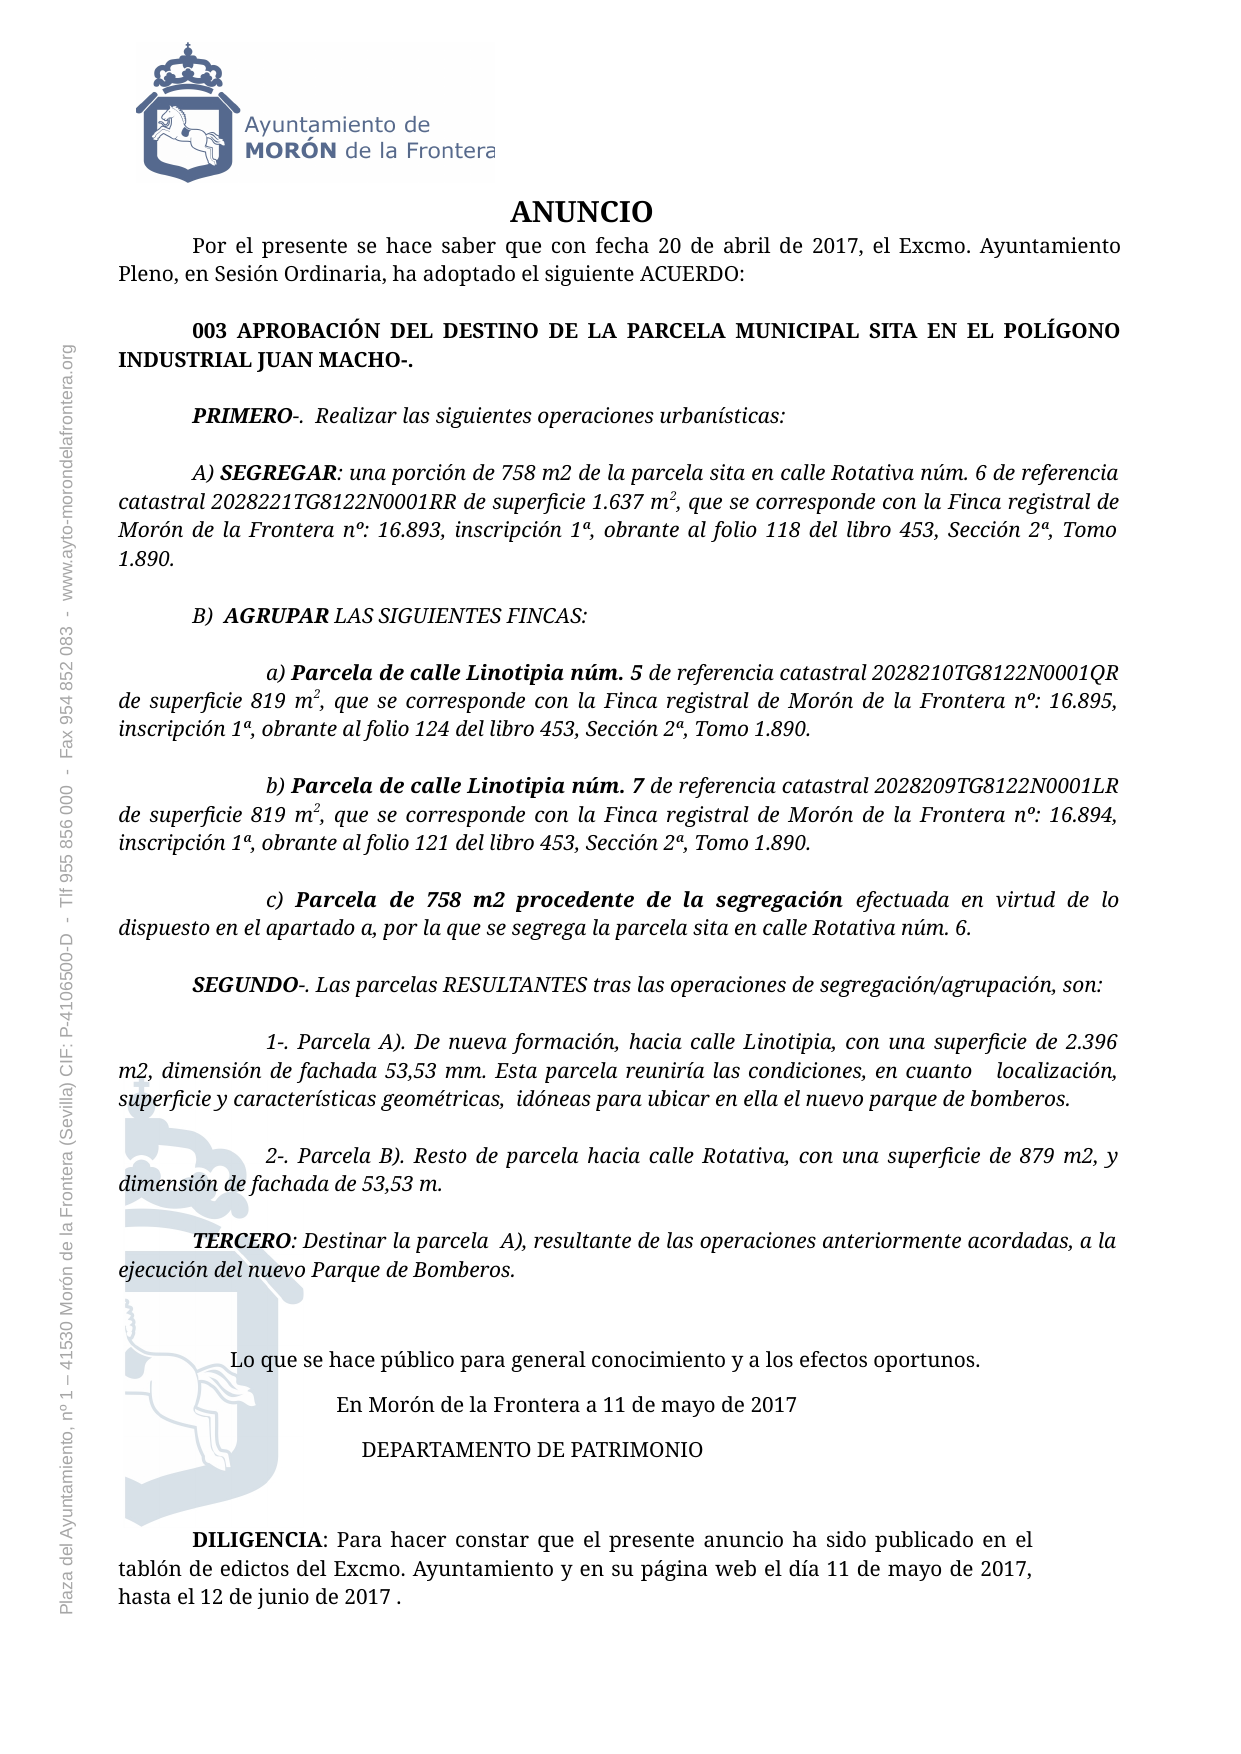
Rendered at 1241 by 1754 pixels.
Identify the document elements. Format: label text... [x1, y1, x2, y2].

text Lo que se hace público para general conocimiento y a los efectos oportunos. [305, 1345, 1034, 1373]
text SEGUNDO-. Las parcelas RESULTANTES tras las operaciones de segregación/agrupación, son: [118, 970, 1122, 999]
text TERCERO: Destinar la parcela A), resultante de las operaciones anteriormente acordadas, a la ejecución del nuevo Parque de Bomberos. [305, 1226, 1121, 1283]
text 2-. Parcela B). Resto de parcela hacia calle Rotativa, con una superficie de 879 m2, y dimensión de fachada de 53,53 m. [305, 1141, 1122, 1198]
text PRIMERO-. Realizar las siguientes operaciones urbanísticas: [118, 402, 1122, 430]
text DEPARTAMENTO DE PATRIMONIO [305, 1435, 1034, 1464]
text c) Parcela de 758 m2 procedente de la segregación efectuada en virtud de lo dispuesto en el apartado a, por la que se segrega la parcela sita en calle Rotativa núm. 6. [118, 885, 1122, 942]
text 1-. Parcela A). De nueva formación, hacia calle Linotipia, con una superficie de 2.396 m2, dimensión de fachada 53,53 mm. Esta parcela reuniría las condiciones, en cuanto localización, superficie y características geométricas, idóneas para ubicar en ella el nuevo parque de bomberos. [118, 1027, 1122, 1113]
text b) Parcela de calle Linotipia núm. 7 de referencia catastral 2028209TG8122N0001LR de superficie 819 m2, que se corresponde con la Finca registral de Morón de la Frontera nº: 16.894, inscripción 1ª, obrante al folio 121 del libro 453, Sección 2ª, Tomo 1.890. [118, 771, 1122, 857]
text Por el presente se hace saber que con fecha 20 de abril de 2017, el Excmo. Ayuntamiento Pleno, en Sesión Ordinaria, ha adoptado el siguiente ACUERDO: [118, 231, 1122, 288]
text a) Parcela de calle Linotipia núm. 5 de referencia catastral 2028210TG8122N0001QR de superficie 819 m2, que se corresponde con la Finca registral de Morón de la Frontera nº: 16.895, inscripción 1ª, obrante al folio 124 del libro 453, Sección 2ª, Tomo 1.890. [118, 658, 1122, 743]
text DILIGENCIA: Para hacer constar que el presente anuncio ha sido publicado en el tablón de edictos del Excmo. Ayuntamiento y en su página web el día 11 de mayo de 2017, hasta el 12 de junio de 2017 . [118, 1525, 1034, 1611]
text B) AGRUPAR LAS SIGUIENTES FINCAS: [118, 601, 1122, 629]
picture [136, 42, 495, 183]
text En Morón de la Frontera a 11 de mayo de 2017 [305, 1390, 1034, 1418]
text ANUNCIO [118, 118, 1122, 231]
text 003 APROBACIÓN DEL DESTINO DE LA PARCELA MUNICIPAL SITA EN EL POLÍGONO INDUSTRIAL JUAN MACHO-. [118, 316, 1122, 373]
text A) SEGREGAR: una porción de 758 m2 de la parcela sita en calle Rotativa núm. 6 de referencia catastral 2028221TG8122N0001RR de superficie 1.637 m2, que se corresponde con la Finca registral de Morón de la Frontera nº: 16.893, inscripción 1ª, obrante al folio 118 del libro 453, Sección 2ª, Tomo 1.890. [118, 458, 1122, 572]
text Plaza del Ayuntamiento, nº 1 – 41530 Morón de la Frontera (Sevilla) CIF: P-4106500-D - Tlf 955 856 000 - Fax 954 852 083 - www.ayto-morondelafrontera.org [21, 277, 110, 1616]
